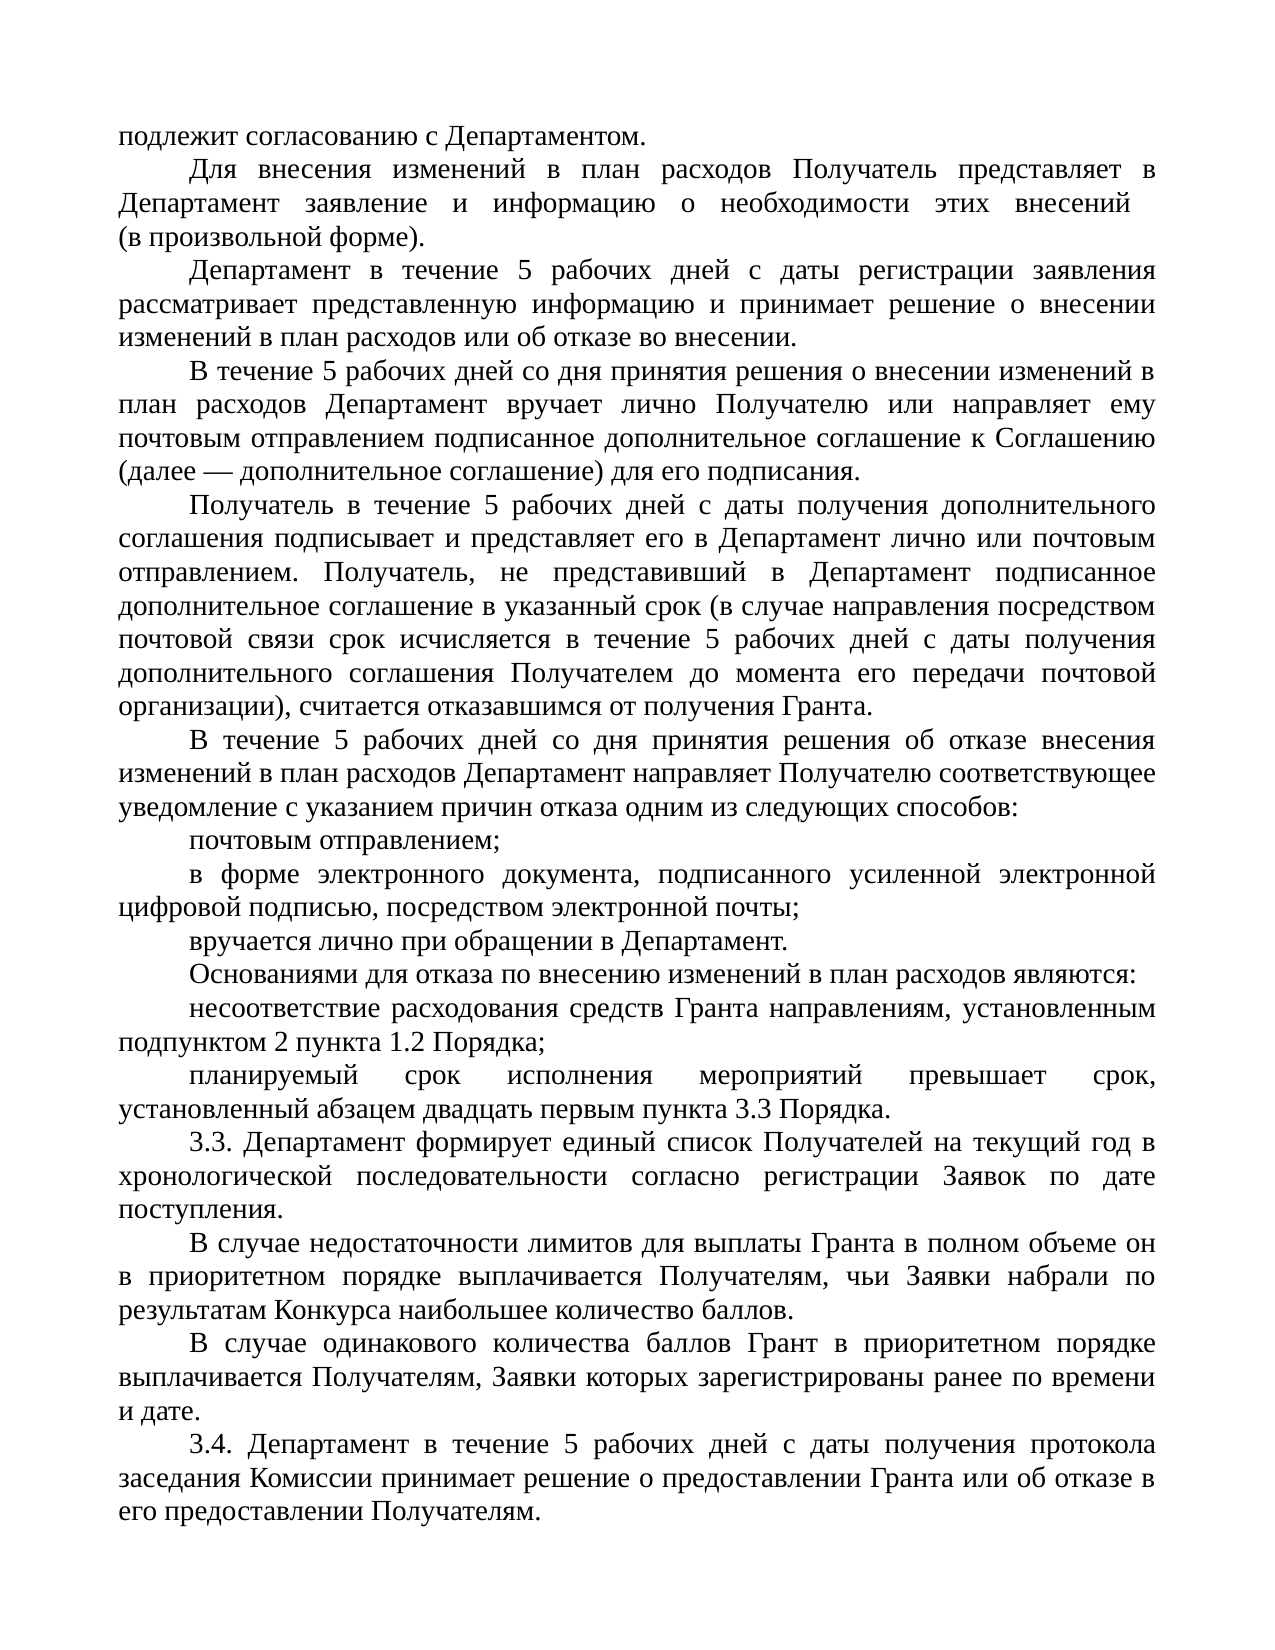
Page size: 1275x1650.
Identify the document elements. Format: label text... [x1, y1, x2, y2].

text почтовым отправлением; [118, 822, 1157, 856]
text В течение 5 рабочих дней со дня принятия решения об отказе внесения изменений в план расходов Департамент направляет Получателю соответствующее уведомление с указанием причин отказа одним из следующих способов: [118, 722, 1157, 822]
text В случае одинакового количества баллов Грант в приоритетном порядке выплачивается Получателям, Заявки которых зарегистрированы ранее по времени и дате. [118, 1326, 1157, 1426]
text вручается лично при обращении в Департамент. [118, 923, 1157, 957]
text В течение 5 рабочих дней со дня принятия решения о внесении изменений в план расходов Департамент вручает лично Получателю или направляет ему почтовым отправлением подписанное дополнительное соглашение к Соглашению (далее — дополнительное соглашение) для его подписания. [118, 353, 1157, 487]
text Основаниями для отказа по внесению изменений в план расходов являются: [118, 957, 1157, 990]
text Департамент в течение 5 рабочих дней с даты регистрации заявления рассматривает представленную информацию и принимает решение о внесении изменений в план расходов или об отказе во внесении. [118, 252, 1157, 353]
text Получатель в течение 5 рабочих дней с даты получения дополнительного соглашения подписывает и представляет его в Департамент лично или почтовым отправлением. Получатель, не представивший в Департамент подписанное дополнительное соглашение в указанный срок (в случае направления посредством почтовой связи срок исчисляется в течение 5 рабочих дней с даты получения дополнительного соглашения Получателем до момента его передачи почтовой организации), считается отказавшимся от получения Гранта. [118, 487, 1157, 722]
text несоответствие расходования средств Гранта направлениям, установленным подпунктом 2 пункта 1.2 Порядка; [118, 990, 1157, 1057]
text в форме электронного документа, подписанного усиленной электронной цифровой подписью, посредством электронной почты; [118, 856, 1157, 923]
text планируемый срок исполнения мероприятий превышает срок, установленный абзацем двадцать первым пункта 3.3 Порядка. [118, 1057, 1157, 1124]
text Для внесения изменений в план расходов Получатель представляет в Департамент заявление и информацию о необходимости этих внесений (в произвольной форме). [118, 152, 1157, 252]
text 3.4. Департамент в течение 5 рабочих дней с даты получения протокола заседания Комиссии принимает решение о предоставлении Гранта или об отказе в его предоставлении Получателям. [118, 1426, 1157, 1527]
text В случае недостаточности лимитов для выплаты Гранта в полном объеме он в приоритетном порядке выплачивается Получателям, чьи Заявки набрали по результатам Конкурса наибольшее количество баллов. [118, 1225, 1157, 1326]
text 3.3. Департамент формирует единый список Получателей на текущий год в хронологической последовательности согласно регистрации Заявок по дате поступления. [118, 1124, 1157, 1225]
text подлежит согласованию с Департаментом. [118, 118, 1157, 152]
